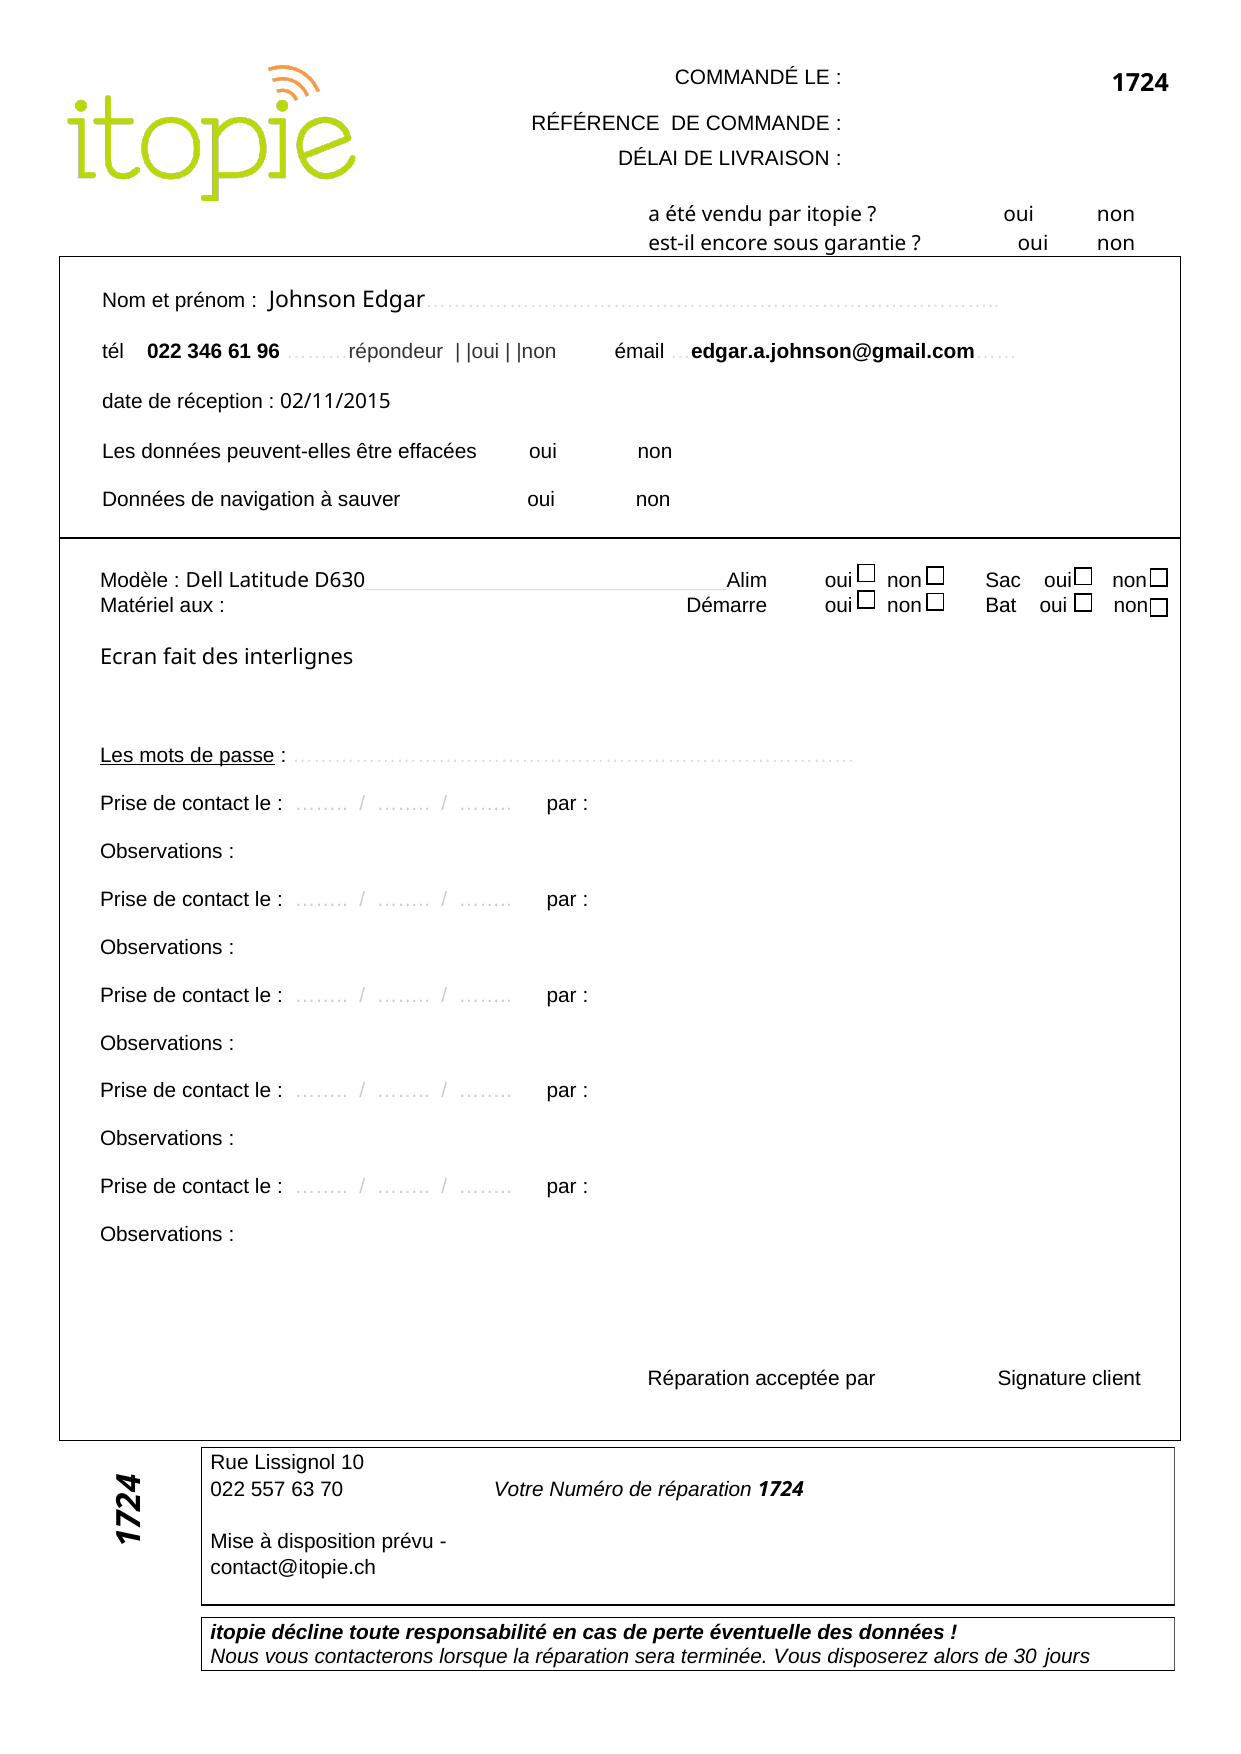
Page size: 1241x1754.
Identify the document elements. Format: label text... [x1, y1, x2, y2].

text Observations : [60, 836, 1180, 863]
table_header COMMANDÉ LE : [490, 59, 847, 104]
text Matériel aux : Démarre oui non Bat oui non [60, 590, 1180, 617]
text est-il encore sous garantie ? oui non [59, 228, 1181, 256]
text Prise de contact le : …….. / …….. / …….. par : [60, 979, 1180, 1006]
text Les données peuvent-elles être effacées oui non [60, 436, 1180, 463]
text Ecran fait des interlignes [60, 638, 1180, 671]
table_cell [847, 105, 1180, 140]
text Observations : [60, 1123, 1180, 1150]
text Prise de contact le : …….. / …….. / …….. par : [60, 788, 1180, 815]
text Observations : [60, 1219, 1180, 1246]
text Données de navigation à sauver oui non [60, 484, 1180, 511]
text a été vendu par itopie ? oui non [59, 199, 1181, 228]
text Prise de contact le : …….. / …….. / …….. par : [60, 883, 1180, 911]
text Nom et prénom : Johnson Edgar……………………………………………………………………….. [60, 280, 1180, 314]
text Observations : [60, 931, 1180, 958]
text Prise de contact le : …….. / …….. / …….. par : [60, 1171, 1180, 1198]
table_cell itopie décline toute responsabilité en cas de perte éventuelle des données ! Nous vous contacterons lorsque la réparation sera terminée. Vous disposerez alors de 30 jours [195, 1611, 1180, 1677]
text Prise de contact le : …….. / …….. / …….. par : [60, 1075, 1180, 1102]
table_header Rue Lissignol 10 022 557 63 70 Votre Numéro de réparation 1724 Mise à disposition prévu - contact@itopie.ch [195, 1441, 1180, 1611]
table_header 1724 [847, 59, 1180, 104]
table_header 1724 [59, 1441, 195, 1677]
table_cell [847, 140, 1180, 175]
picture [67, 65, 356, 201]
text Observations : [60, 1027, 1180, 1054]
text Modèle : Dell Latitude D630 Alim oui non Sac oui non [60, 562, 856, 590]
text Les mots de passe : ……………………………………………………………………… [60, 740, 1180, 767]
text tél 022 346 61 96 ………répondeur | |oui | |non émail …edgar.a.johnson@gmail.com…… [60, 335, 1180, 362]
table_cell RÉFÉRENCE DE COMMANDE : [490, 105, 847, 140]
text Modèle : Dell Latitude D630 Alim oui non Sac oui non [948, 562, 1180, 590]
table_cell DÉLAI DE LIVRAISON : [490, 140, 847, 175]
text Réparation acceptée par Signature client [60, 1363, 1180, 1390]
text Modèle : Dell Latitude D630 Alim oui non Sac oui non [879, 562, 925, 590]
text date de réception : 02/11/2015 [60, 383, 1180, 415]
